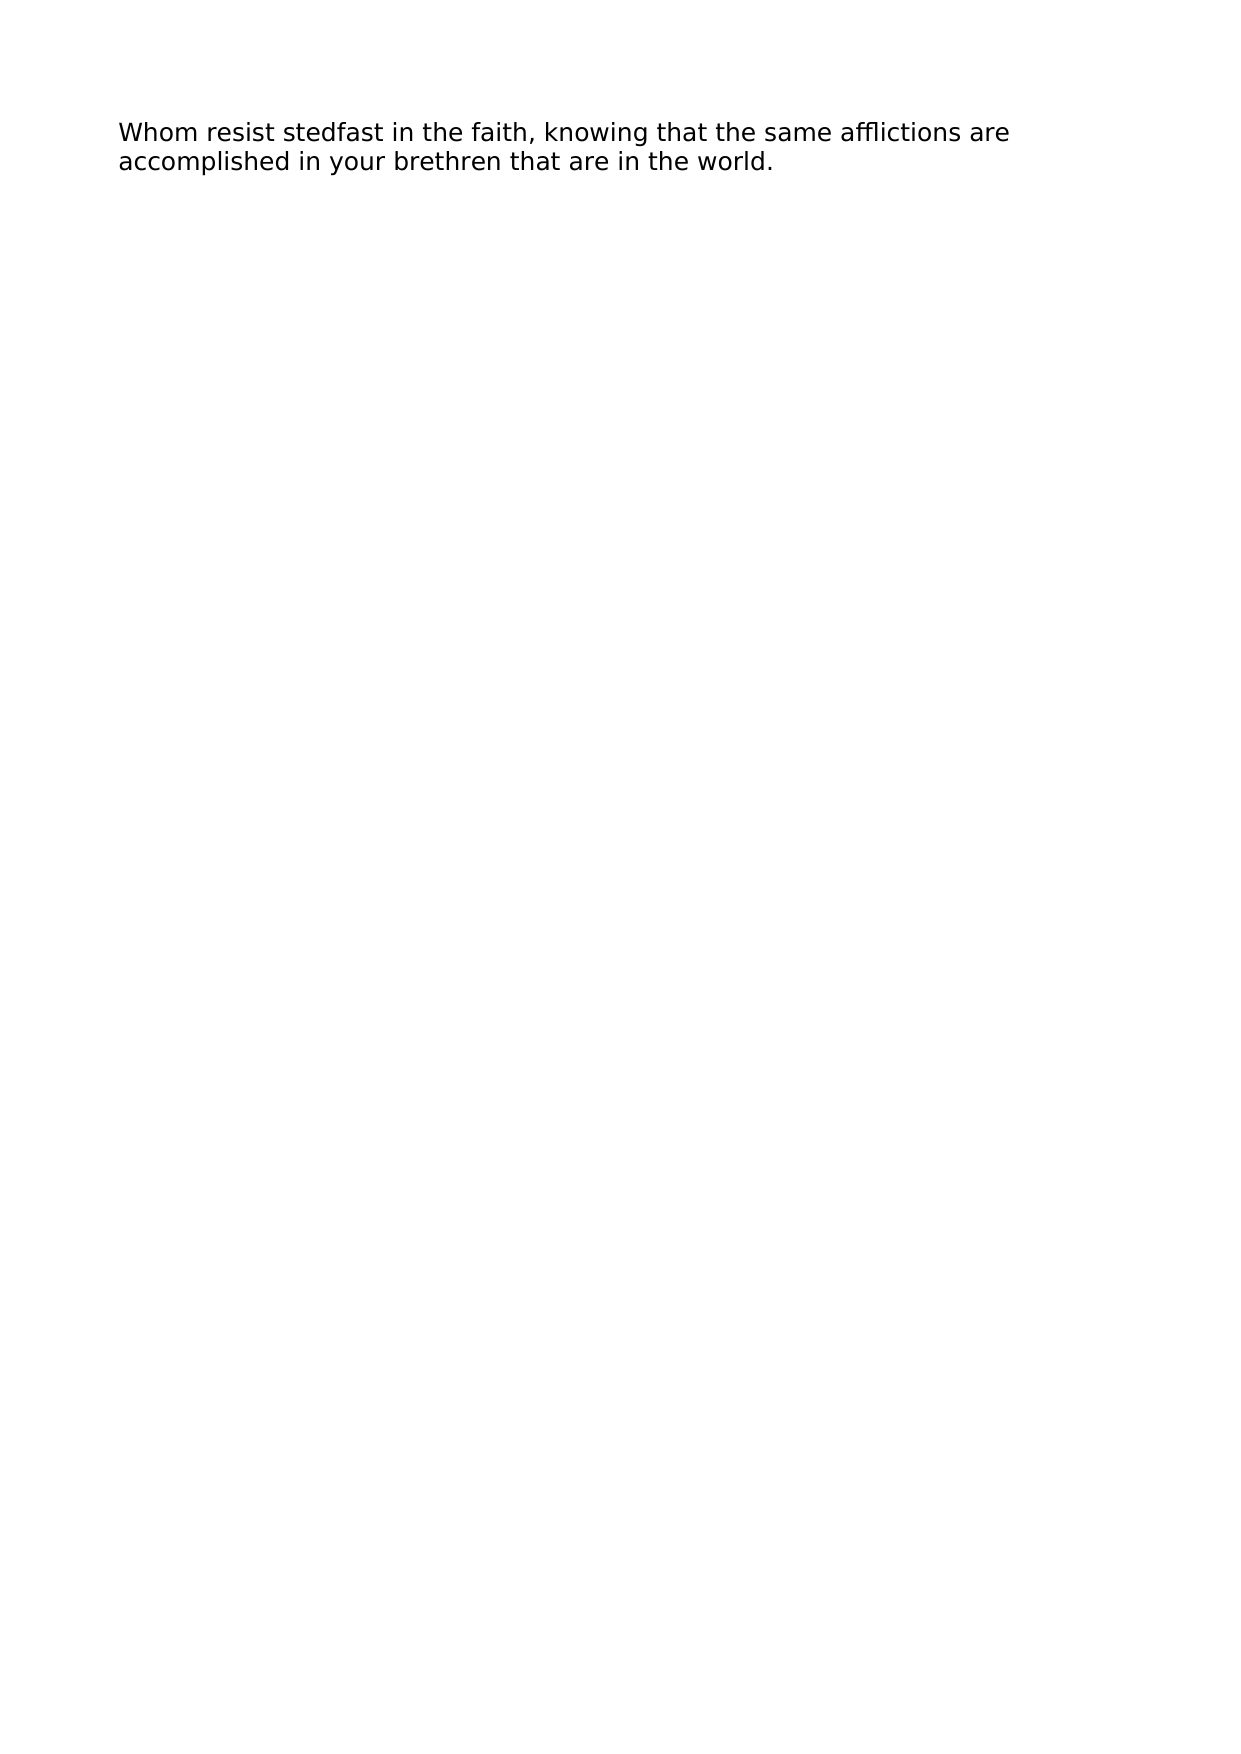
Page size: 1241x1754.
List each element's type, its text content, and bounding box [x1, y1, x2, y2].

text Whom resist stedfast in the faith, knowing that the same afflictions are accomplished in your brethren that are in the world. [118, 118, 1122, 176]
